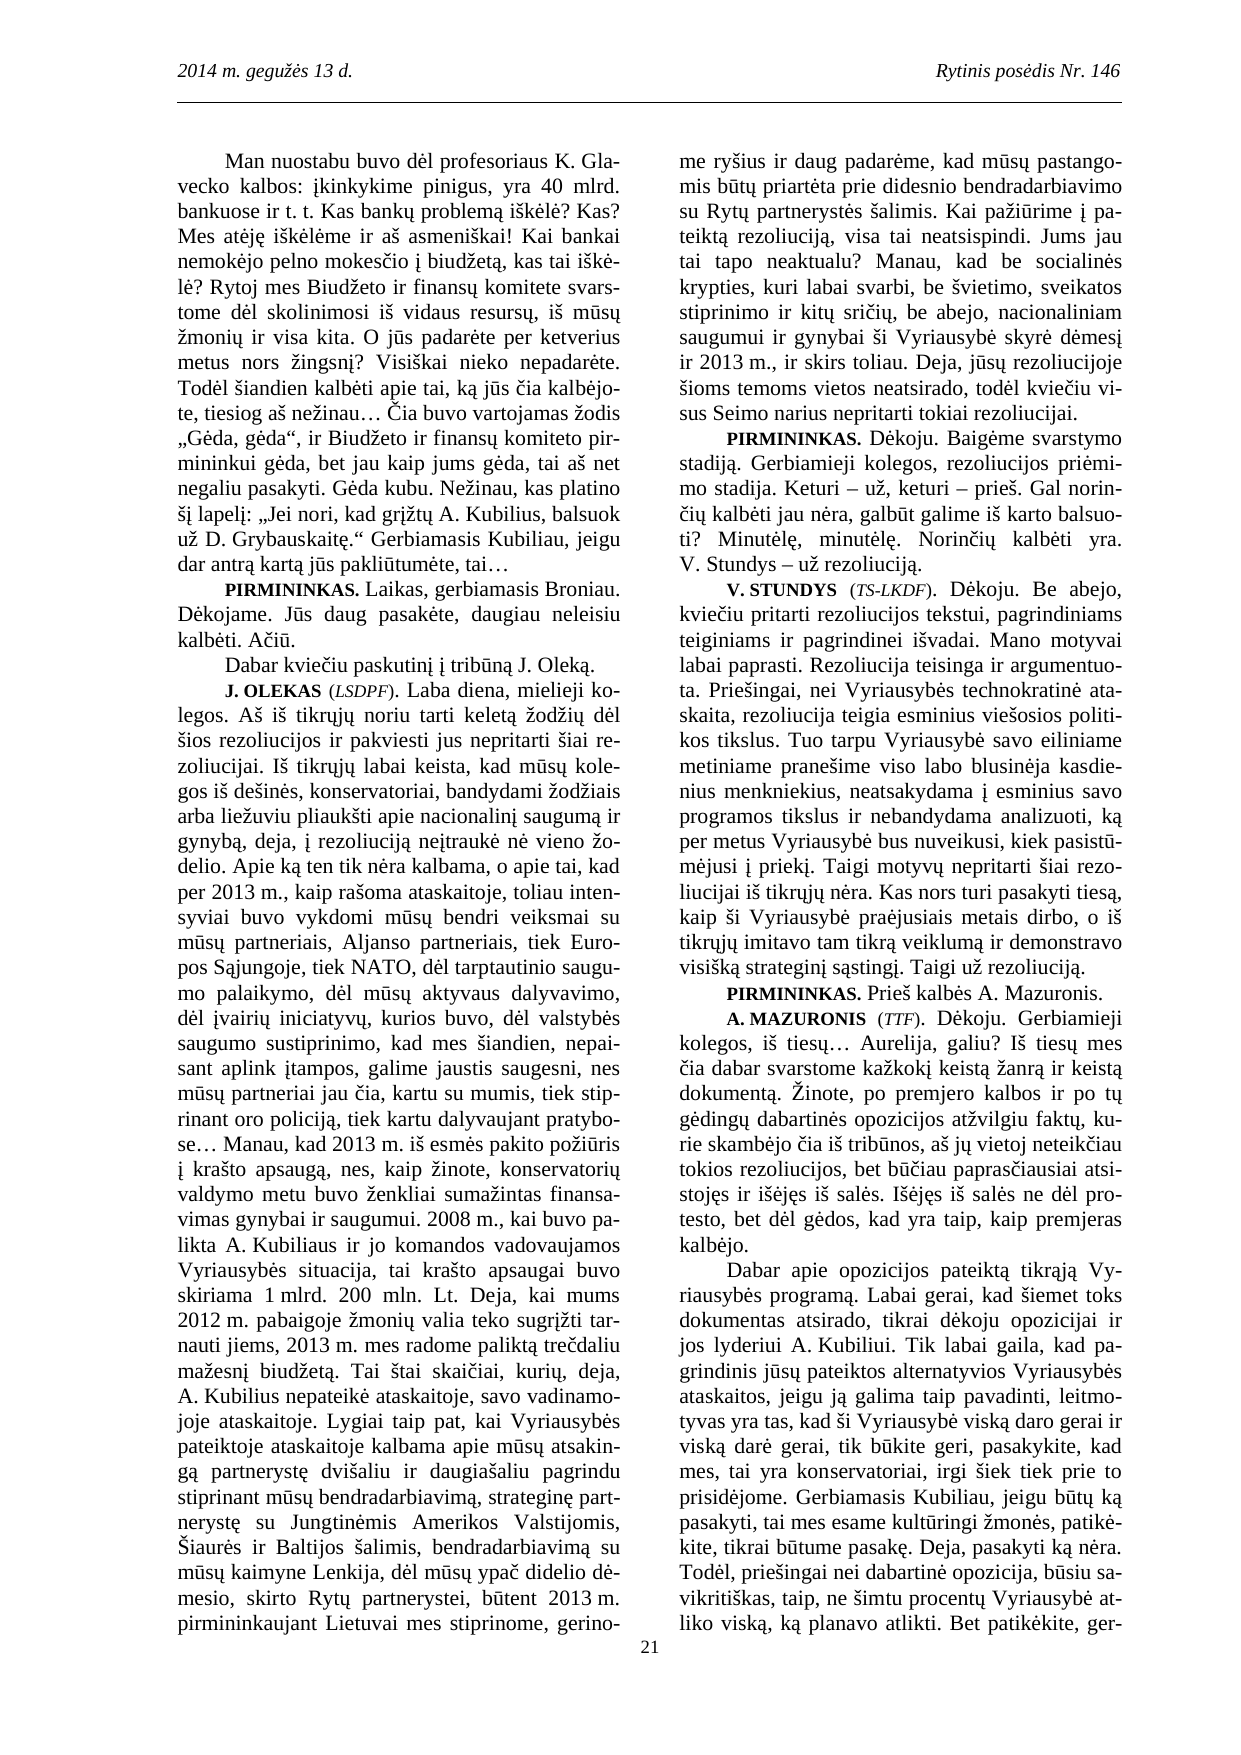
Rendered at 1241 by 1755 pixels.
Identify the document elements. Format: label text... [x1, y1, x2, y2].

text PIRMININKAS. Lai­kas, ger­bia­ma­sis Bro­niau. Dė­ko­ja­me. Jūs daug pa­sa­kė­te, dau­giau ne­lei­siu kal­bė­ti. Ačiū. [177, 576, 620, 652]
text me ry­šius ir daug pa­da­rė­me, kad mū­sų pa­stan­go­mis bū­tų pri­ar­tė­ta prie di­des­nio ben­dra­dar­bia­vi­mo su Ry­tų part­ne­rys­tės ša­li­mis. Kai pa­žiū­ri­me į pa­teik­tą re­zo­liu­ci­ją, vi­sa tai neat­si­spin­di. Jums jau tai ta­po ne­ak­tu­a­lu? Ma­nau, kad be so­cia­li­nės kryp­ties, ku­ri la­bai svar­bi, be švie­ti­mo, svei­ka­tos stip­ri­ni­mo ir ki­tų sri­čių, be abe­jo, na­cio­na­li­niam sau­gu­mui ir gy­ny­bai ši Vy­riau­sy­bė sky­rė dė­me­sį ir 2013 m., ir skirs to­liau. De­ja, jū­sų re­zo­liu­ci­jo­je šioms te­moms vie­tos ne­at­si­ra­do, to­dėl kvie­čiu vi­sus Sei­mo na­rius ne­pri­tar­ti to­kiai re­zo­liu­ci­jai. [679, 148, 1122, 425]
text A. MAZURONIS (TTF). Dė­ko­ju. Ger­bia­mie­ji ko­le­gos, iš tie­sų… Au­re­li­ja, ga­liu? Iš tie­sų mes čia da­bar svars­to­me kaž­ko­kį keis­tą žan­rą ir keis­tą do­ku­men­tą. Ži­no­te, po prem­je­ro kal­bos ir po tų gė­din­gų da­bar­ti­nės opo­zi­ci­jos at­žvil­giu fak­tų, ku­rie skam­bė­jo čia iš tri­bū­nos, aš jų vie­toj ne­teik­čiau to­kios re­zo­liu­ci­jos, bet bū­čiau pa­pras­čiau­siai at­si­sto­jęs ir iš­ėjęs iš sa­lės. Iš­ėjęs iš sa­lės ne dėl pro­tes­to, bet dėl gė­dos, kad yra taip, kaip prem­je­ras kal­bė­jo. [679, 1005, 1122, 1257]
text Da­bar apie opo­zi­ci­jos pa­teik­tą tik­rą­ją Vy­riau­sy­bės pro­gra­mą. La­bai ge­rai, kad šie­met toks do­ku­men­tas at­si­ra­do, tik­rai dė­ko­ju opo­zi­ci­jai ir jos ly­de­riui A. Ku­bi­liui. Tik la­bai gai­la, kad pa­grin­di­nis jū­sų pa­teik­tos al­ter­na­ty­vios Vy­riau­sy­bės ata­skai­tos, jei­gu ją ga­li­ma taip pa­va­din­ti, leit­mo­ty­vas yra tas, kad ši Vy­riau­sy­bė vis­ką da­ro ge­rai ir vis­ką da­rė ge­rai, tik bū­ki­te ge­ri, pa­sa­ky­ki­te, kad mes, tai yra kon­ser­va­to­riai, ir­gi šiek tiek prie to pri­si­dė­jo­me. Ger­bia­ma­sis Ku­bi­liau, jei­gu bū­tų ką pa­sa­ky­ti, tai mes esa­me kul­tū­rin­gi žmo­nės, pa­ti­kė­ki­te, tik­rai bū­tu­me pa­sa­kę. De­ja, pa­sa­ky­ti ką nė­ra. To­dėl, prie­šin­gai nei da­bar­ti­nė opo­zi­ci­ja, bū­siu sa­vi­kri­tiškas, taip, ne šim­tu pro­cen­tų Vy­riau­sy­bė at­li­ko vis­ką, ką pla­na­vo at­lik­ti. Bet pa­ti­kė­ki­te, ger­ [679, 1257, 1122, 1635]
text PIRMININKAS. Prieš kal­bės A. Ma­zu­ro­nis. [679, 979, 1122, 1005]
text V. STUNDYS (TS-LKDF). Dė­ko­ju. Be abe­jo, kvie­čiu pri­tar­ti re­zo­liu­ci­jos teks­tui, pa­grin­di­niams tei­gi­niams ir pa­grin­di­nei iš­va­dai. Ma­no mo­ty­vai la­bai pa­pras­ti. Re­zo­liu­ci­ja tei­sin­ga ir ar­gu­men­tuo­ta. Prie­šin­gai, nei Vy­riau­sy­bės tech­no­kratinė ata­skai­ta, re­zo­liu­ci­ja tei­gia es­mi­nius vie­šo­sios po­li­ti­kos tiks­lus. Tuo tar­pu Vy­riau­sy­bė sa­vo ei­li­nia­me me­ti­nia­me pra­ne­ši­me vi­so la­bo blu­si­nė­ja kas­die­nius men­knie­kius, ne­at­sa­ky­da­ma į es­mi­nius sa­vo pro­gra­mos tiks­lus ir ne­ban­dy­da­ma ana­li­zuo­ti, ką per me­tus Vy­riau­sy­bė bus nu­vei­ku­si, kiek pa­si­stū­mė­ju­si į prie­kį. Tai­gi mo­ty­vų ne­pri­tar­ti šiai re­zo­liu­ci­jai iš tik­rų­jų nė­ra. Kas nors tu­ri pa­sa­ky­ti tie­są, kaip ši Vy­riau­sy­bė pra­ėju­siais me­tais dir­bo, o iš tik­rų­jų imi­ta­vo tam tik­rą veik­lu­mą ir de­monst­ra­vo vi­siš­ką stra­te­gi­nį są­stin­gį. Tai­gi už re­zo­liu­ci­ją. [679, 576, 1122, 979]
text PIRMININKAS. Dė­ko­ju. Bai­gė­me svars­ty­mo sta­di­ją. Ger­bia­mie­ji ko­le­gos, re­zo­liu­ci­jos pri­ėmi­mo sta­di­ja. Ke­tu­ri – už, ke­tu­ri – prieš. Gal no­rin­čių kal­bė­ti jau nė­ra, gal­būt ga­li­me iš kar­to bal­suo­ti? Mi­nu­tė­lę, mi­nu­tė­lę. No­rin­čių kal­bė­ti yra. V. Stun­dys – už re­zo­liu­ci­ją. [679, 425, 1122, 576]
text J. OLEKAS (LSDPF). La­ba die­na, mie­lie­ji ko­le­gos. Aš iš tik­rų­jų no­riu tar­ti ke­le­tą žo­džių dėl šios re­zo­liu­ci­jos ir pa­kvies­ti jus ne­pri­tar­ti šiai re­zo­liu­ci­jai. Iš tik­rų­jų la­bai keis­ta, kad mū­sų ko­le­gos iš de­ši­nės, kon­ser­va­to­riai, ban­dy­da­mi žo­džiais ar­ba lie­žu­viu pliaukš­ti apie na­cio­na­li­nį sau­gu­mą ir gy­ny­bą, de­ja, į re­zo­liu­ci­ją ne­įtrau­kė nė vie­no žo­de­lio. Apie ką ten tik nė­ra kal­ba­ma, o apie tai, kad per 2013 m., kaip ra­šo­ma ata­skai­to­je, to­liau in­ten­sy­viai bu­vo vyk­do­mi mū­sų ben­dri veiks­mai su mū­sų part­ne­riais, Al­jan­so part­ne­riais, tiek Eu­ro­pos Są­jun­go­je, tiek NATO, dėl tarp­tau­ti­nio sau­gu­mo pa­lai­ky­mo, dėl mū­sų ak­ty­vaus da­ly­va­vi­mo, dėl įvai­rių ini­cia­ty­vų, ku­rios bu­vo, dėl vals­ty­bės sau­gu­mo su­stip­ri­ni­mo, kad mes šian­dien, ne­pai­sant ap­link įtam­pos, ga­li­me jaus­tis sau­ges­ni, nes mū­sų part­ne­riai jau čia, kar­tu su mu­mis, tiek stip­ri­nant oro po­li­ci­ją, tiek kar­tu da­ly­vau­jant pra­ty­bo­se… Ma­nau, kad 2013 m. iš es­mės pa­ki­to po­žiū­ris į kraš­to ap­sau­gą, nes, kaip ži­no­te, kon­ser­va­to­rių val­dy­mo me­tu bu­vo žen­kliai su­ma­žin­tas fi­nan­sa­vi­mas gy­ny­bai ir sau­gu­mui. 2008 m., kai bu­vo pa­lik­ta A. Ku­bi­liaus ir jo ko­man­dos va­do­vau­ja­mos Vy­riau­sy­bės si­tu­a­ci­ja, tai kraš­to ap­sau­gai bu­vo ski­ria­ma 1 mlrd. 200 mln. Lt. De­ja, kai mums 2012 m. pa­bai­go­je žmo­nių va­lia te­ko su­grįž­ti tar­nau­ti jiems, 2013 m. mes ra­do­me pa­lik­tą treč­da­liu ma­žes­nį biu­dže­tą. Tai štai skai­čiai, ku­rių, de­ja, A. Ku­bi­lius ne­pa­tei­kė ata­skai­to­je, sa­vo va­di­na­mo­jo­je ata­skai­to­je. Ly­giai taip pat, kai Vy­riau­sy­bės pa­teik­to­je ata­skai­to­je kal­ba­ma apie mū­sų at­sa­kin­gą part­ne­rys­tę dvi­ša­liu ir dau­gia­ša­liu pa­grin­du stip­ri­nant mū­sų ben­dra­dar­bia­vi­mą, stra­te­gi­nę part­ne­rys­tę su Jung­ti­nė­mis Ame­ri­kos Vals­ti­jo­mis, Šiau­rės ir Bal­ti­jos ša­li­mis, ben­dra­dar­bia­vi­mą su mū­sų kai­my­ne Len­ki­ja, dėl mū­sų ypač di­de­lio dė­me­sio, skir­to Ry­tų part­ne­rys­tei, bū­tent 2013 m. pir­mi­nin­kau­jant Lie­tu­vai mes stip­ri­no­me, ge­ri­no­ [177, 677, 620, 1635]
text Man nuo­sta­bu bu­vo dėl pro­fe­so­riaus K. Gla­vec­ko kal­bos: įkin­ky­ki­me pi­ni­gus, yra 40 mlrd. ban­kuo­se ir t. t. Kas ban­kų pro­ble­mą iš­kė­lė? Kas? Mes at­ėję iš­kė­lė­me ir aš as­me­niš­kai! Kai ban­kai ne­mo­kė­jo pel­no mo­kes­čio į biu­dže­tą, kas tai iš­kė­lė? Ry­toj mes Biu­dže­to ir fi­nan­sų ko­mi­te­te svars­to­me dėl sko­li­ni­mo­si iš vi­daus re­sur­sų, iš mū­sų žmo­nių ir vi­sa ki­ta. O jūs pa­da­rė­te per ket­ve­rius me­tus nors žings­nį? Vi­siš­kai nie­ko ne­pa­da­rė­te. To­dėl šian­dien kal­bė­ti apie tai, ką jūs čia kal­bė­jo­te, tie­siog aš ne­ži­nau… Čia bu­vo var­to­ja­mas žo­dis „Gė­da, gė­da“, ir Biu­dže­to ir fi­nan­sų ko­mi­te­to pir­mi­nin­kui gė­da, bet jau kaip jums gė­da, tai aš net ne­ga­liu pa­sa­ky­ti. Gė­da ku­bu. Ne­ži­nau, kas pla­ti­no šį la­pe­lį: „Jei no­ri, kad grįž­tų A. Ku­bi­lius, bal­suok už D. Gry­baus­kai­tę.“ Ger­bia­ma­sis Ku­bi­liau, jei­gu dar an­trą kar­tą jūs pa­kliū­tu­mė­te, tai… [177, 148, 620, 576]
text Da­bar kvie­čiu pas­ku­ti­nį į tri­bū­ną J. Ole­ką. [177, 652, 620, 677]
